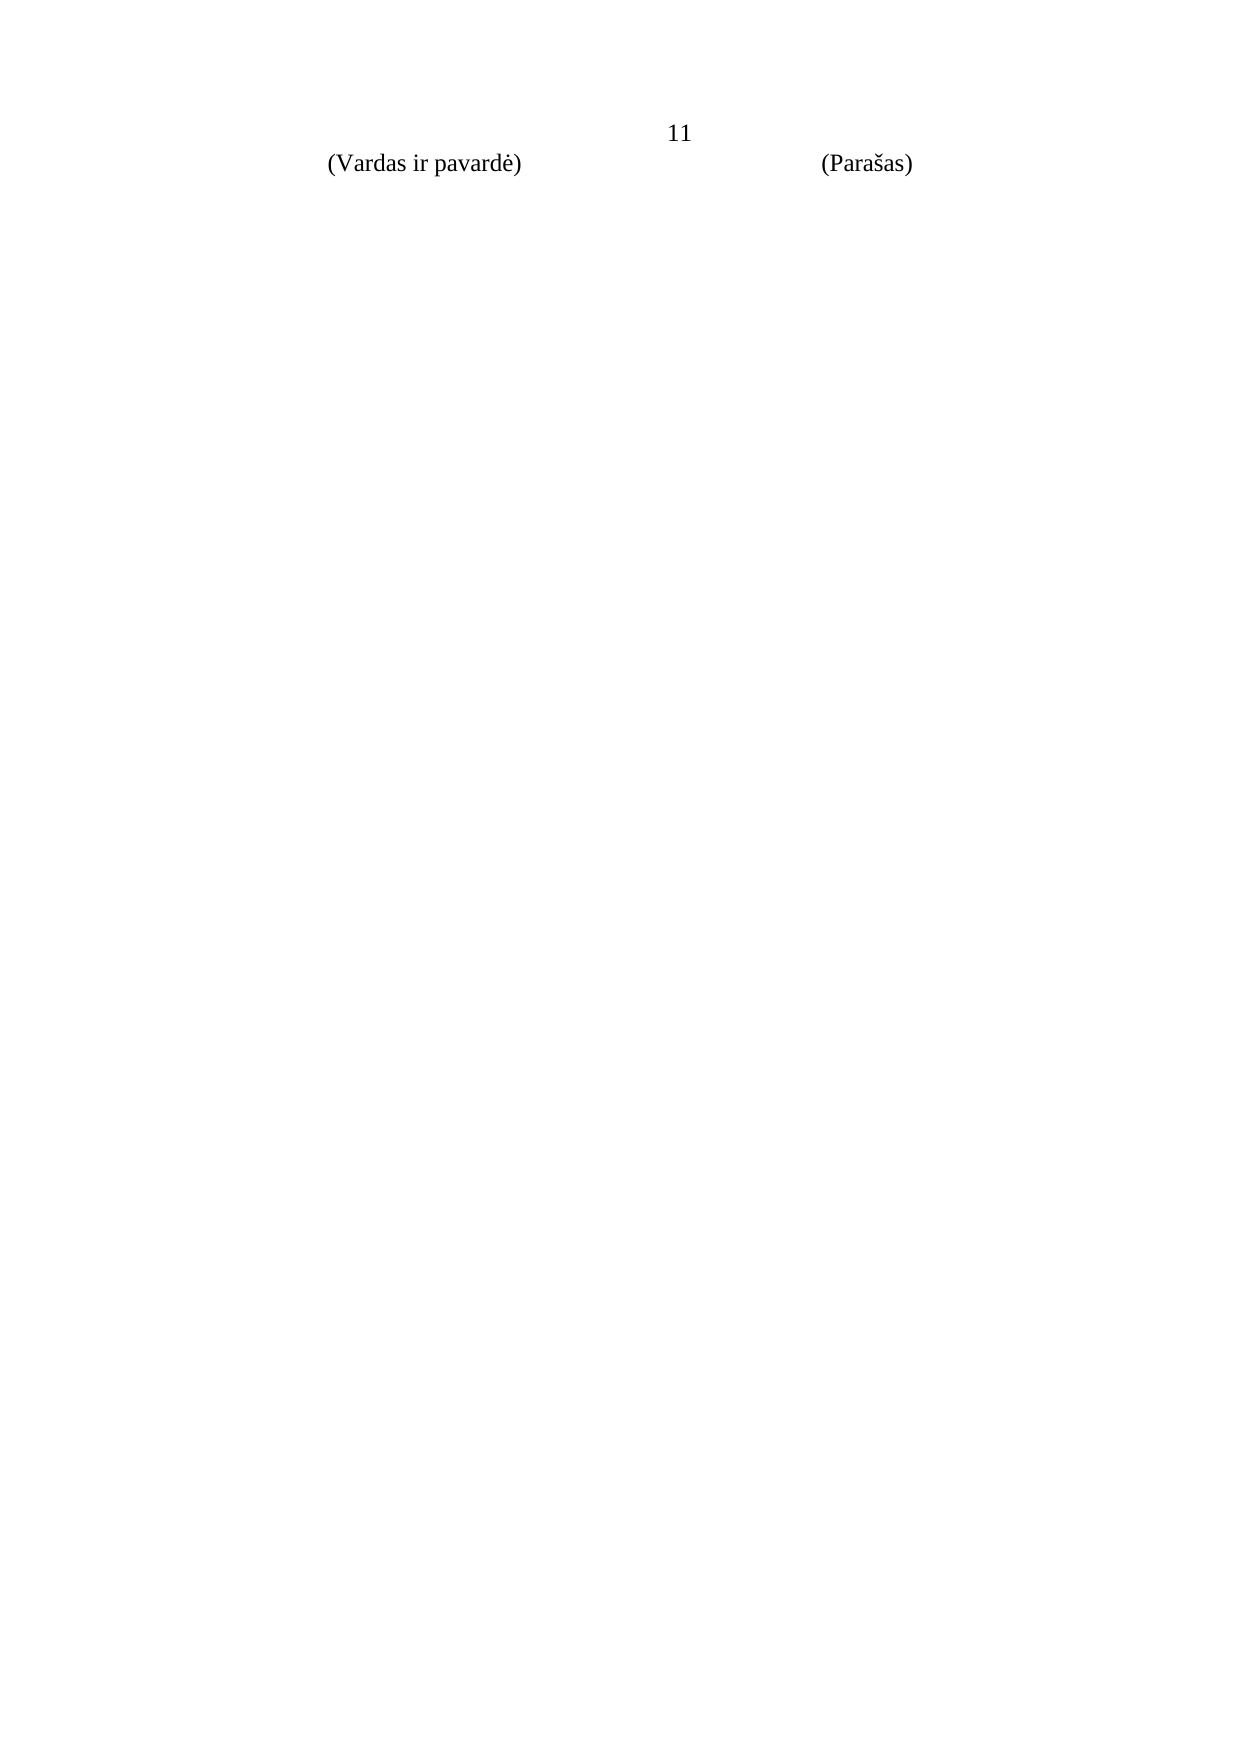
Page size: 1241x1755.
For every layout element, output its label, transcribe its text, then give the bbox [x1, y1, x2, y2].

text (Vardas ir pavardė) (Parašas) [177, 148, 1181, 176]
